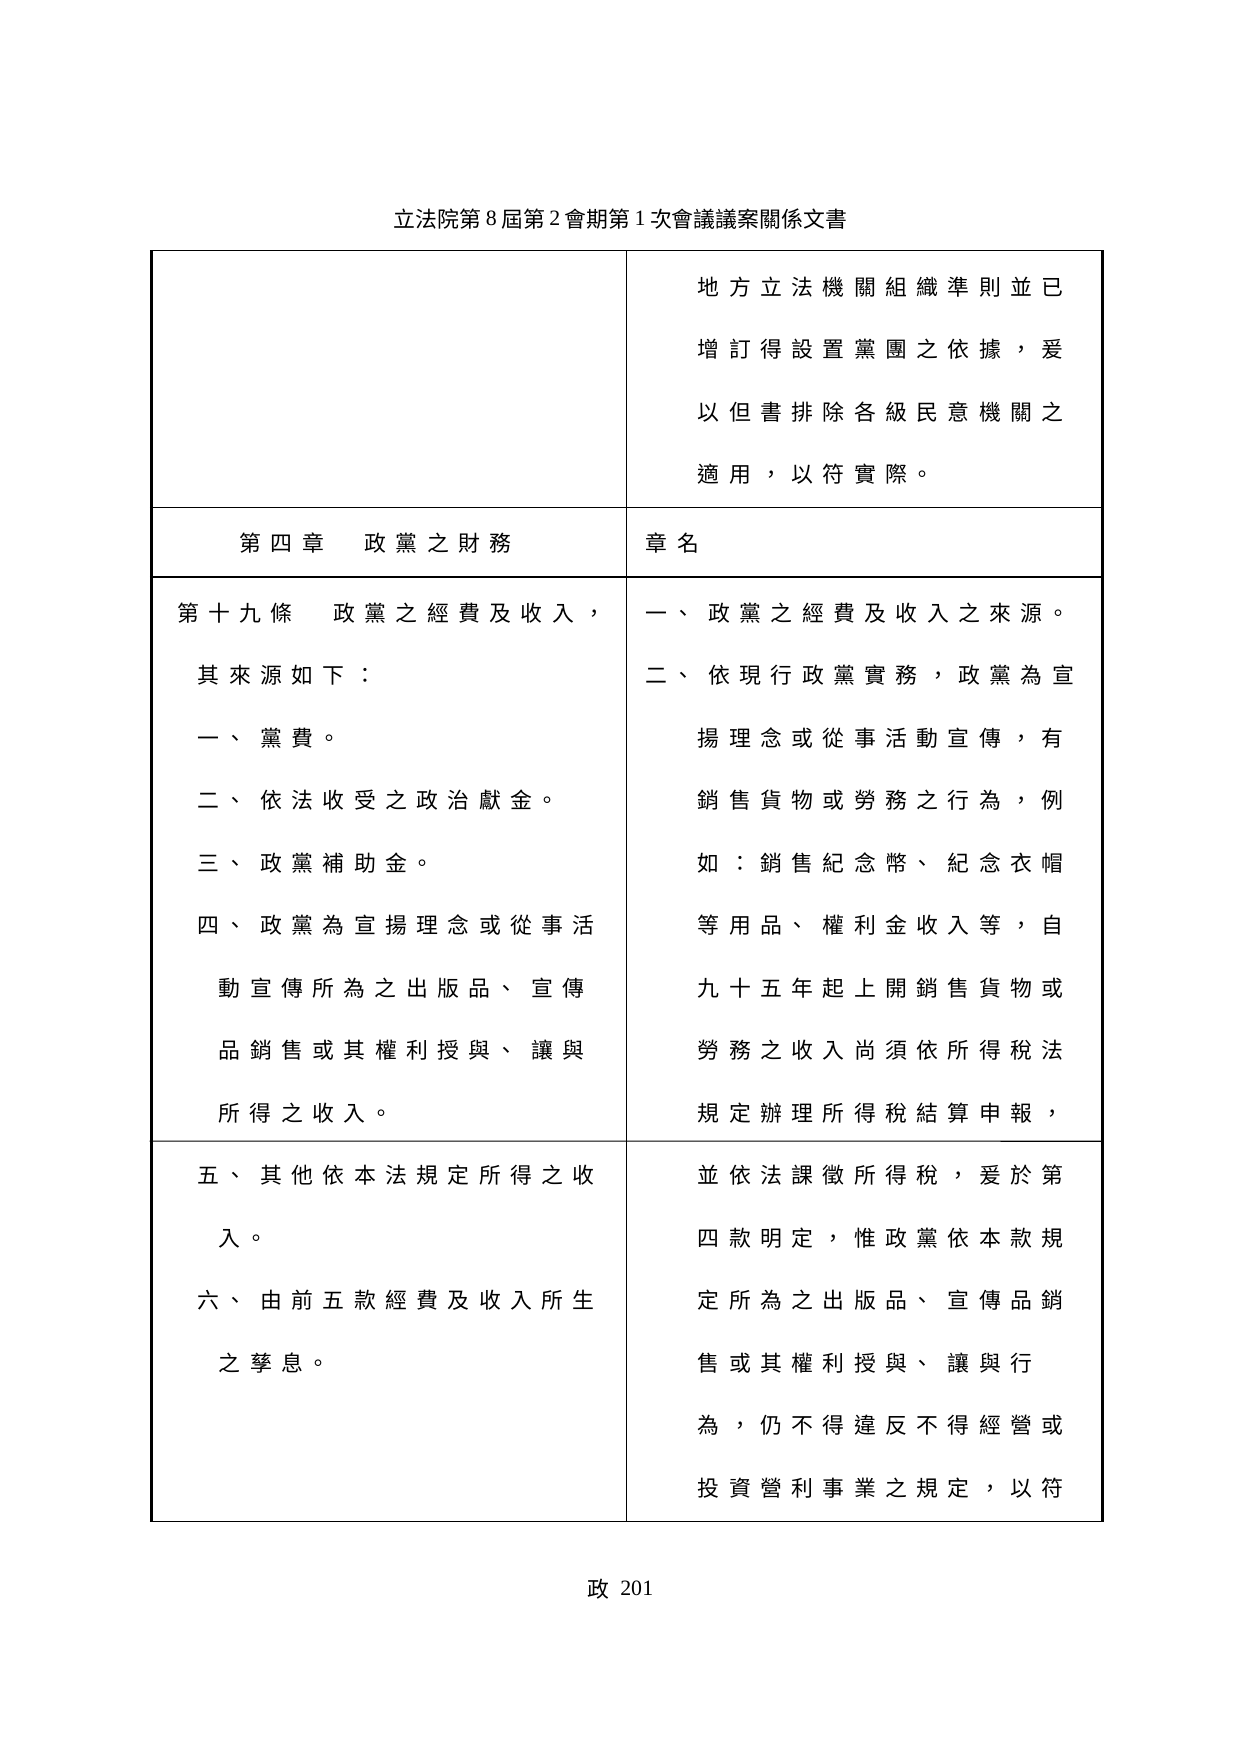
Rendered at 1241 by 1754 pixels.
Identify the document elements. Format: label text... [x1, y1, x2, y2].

table_cell 五、其他依本法規定所得之收入。 六、由前五款經費及收入所生之孳息。 [153, 1142, 626, 1521]
table_cell 地方立法機關組織準則並已增訂得設置黨團之依據，爰以但書排除各級民意機關之適用，以符實際。 [627, 251, 1101, 507]
table_cell 第十九條 政黨之經費及收入，其來源如下： 一、黨費。 二、依法收受之政治獻金。 三、政黨補助金。 四、政黨為宣揚理念或從事活動宣傳所為之出版品、宣傳品銷售或其權利授與、讓與所得之收入。 [153, 578, 626, 1140]
table_cell 第四章 政黨之財務 [153, 508, 626, 576]
table_cell 並依法課徵所得稅，爰於第四款明定，惟政黨依本款規定所為之出版品、宣傳品銷售或其權利授與、讓與行為，仍不得違反不得經營或投資營利事業之規定，以符 [627, 1142, 1101, 1521]
table_cell [153, 251, 626, 507]
table_cell 一、政黨之經費及收入之來源。 二、依現行政黨實務，政黨為宣揚理念或從事活動宣傳，有銷售貨物或勞務之行為，例如：銷售紀念幣、紀念衣帽等用品、權利金收入等，自九十五年起上開銷售貨物或勞務之收入尚須依所得稅法規定辦理所得稅結算申報， [627, 578, 1101, 1140]
table_cell 章名 [627, 508, 1101, 576]
